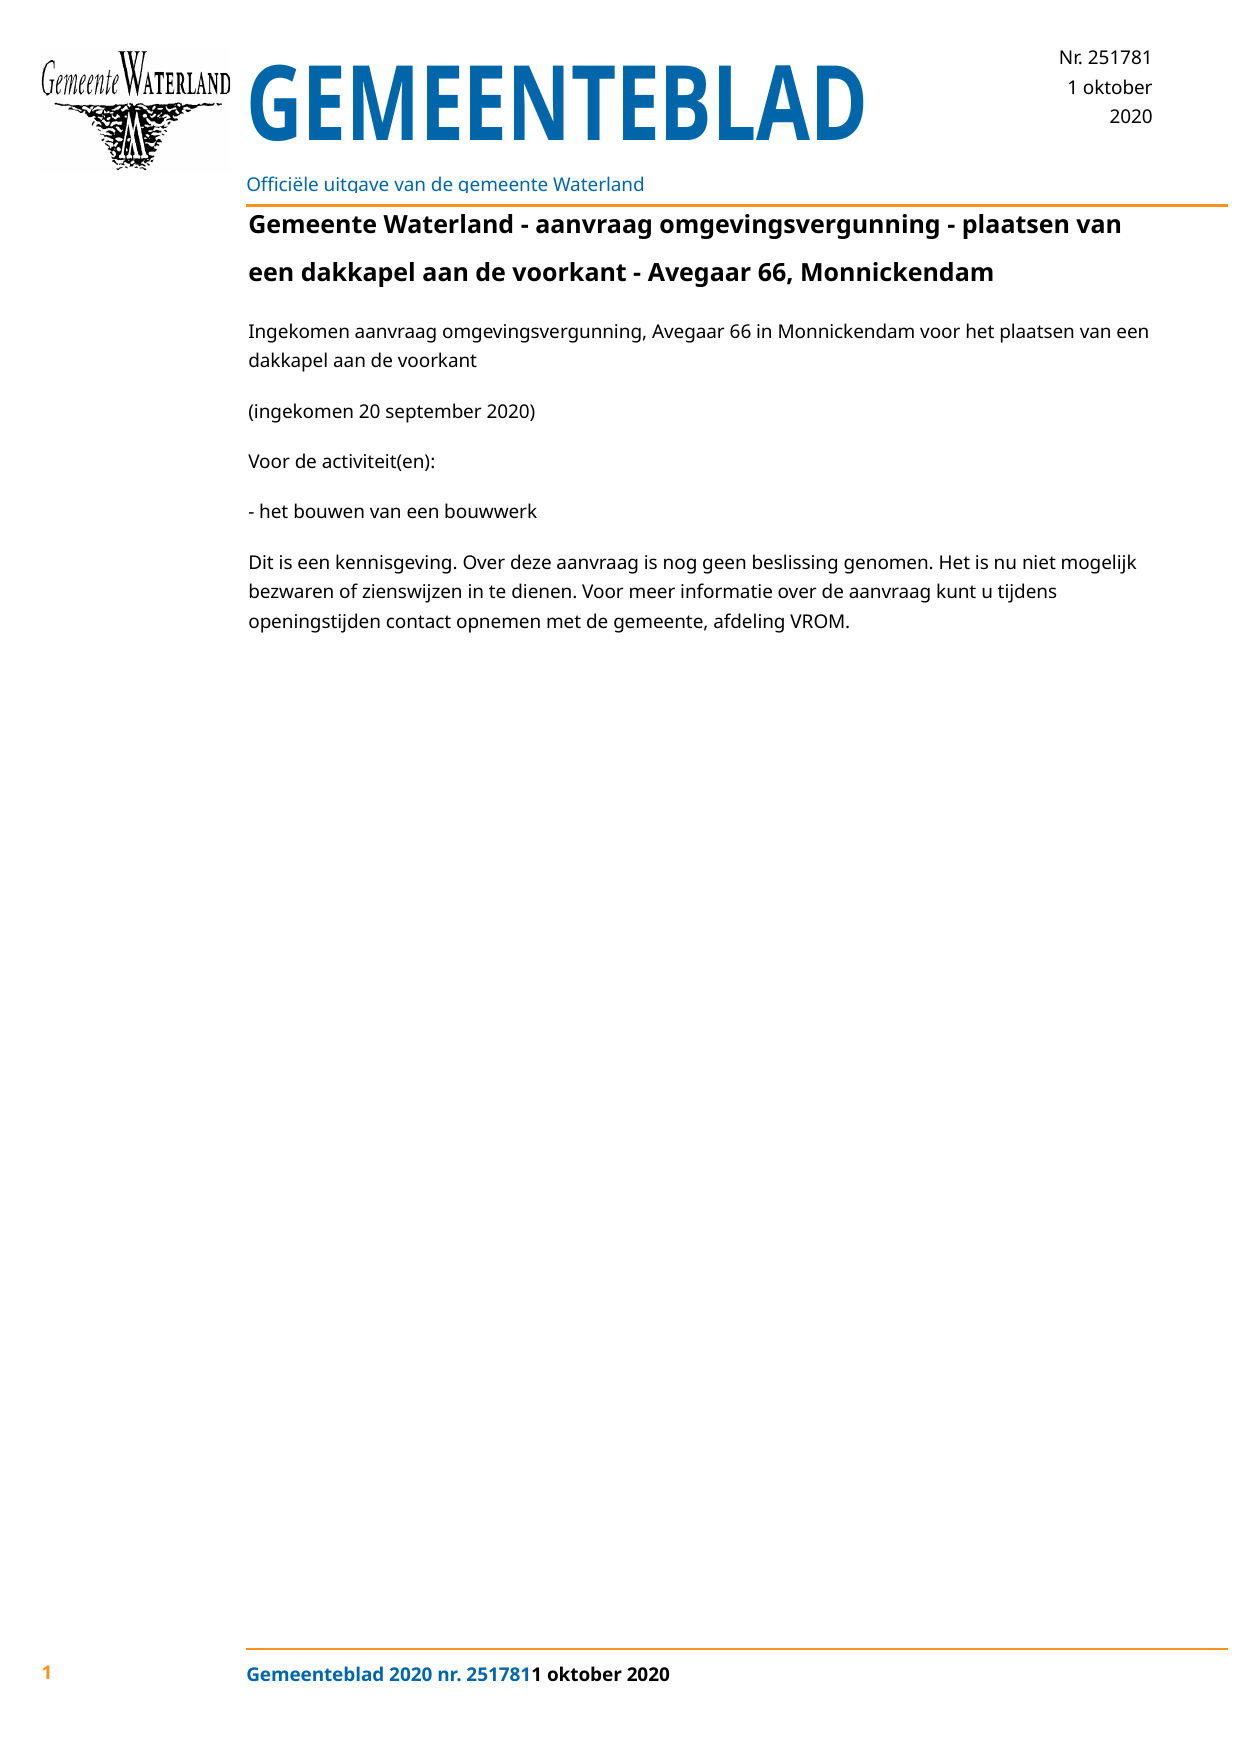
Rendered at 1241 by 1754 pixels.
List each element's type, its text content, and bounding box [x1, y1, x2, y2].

text - het bouwen van een bouwwerk [248, 499, 1152, 524]
text Gemeente Waterland - aanvraag omgevingsvergunning - plaatsen van een dakkapel aan de voorkant - Avegaar 66, Monnickendam [248, 207, 1152, 288]
text Dit is een kennisgeving. Over deze aanvraag is nog geen beslissing genomen. Het is nu niet mogelijk bezwaren of zienswijzen in te dienen. Voor meer informatie over de aanvraag kunt u tijdens openingstijden contact opnemen met de gemeente, afdeling VROM. [248, 549, 1152, 634]
text Voor de activiteit(en): [248, 448, 1152, 474]
text Ingekomen aanvraag omgevingsvergunning, Avegaar 66 in Monnickendam voor het plaatsen van een dakkapel aan de voorkant [248, 318, 1152, 373]
text (ingekomen 20 september 2020) [248, 398, 1152, 424]
picture [41, 47, 231, 172]
